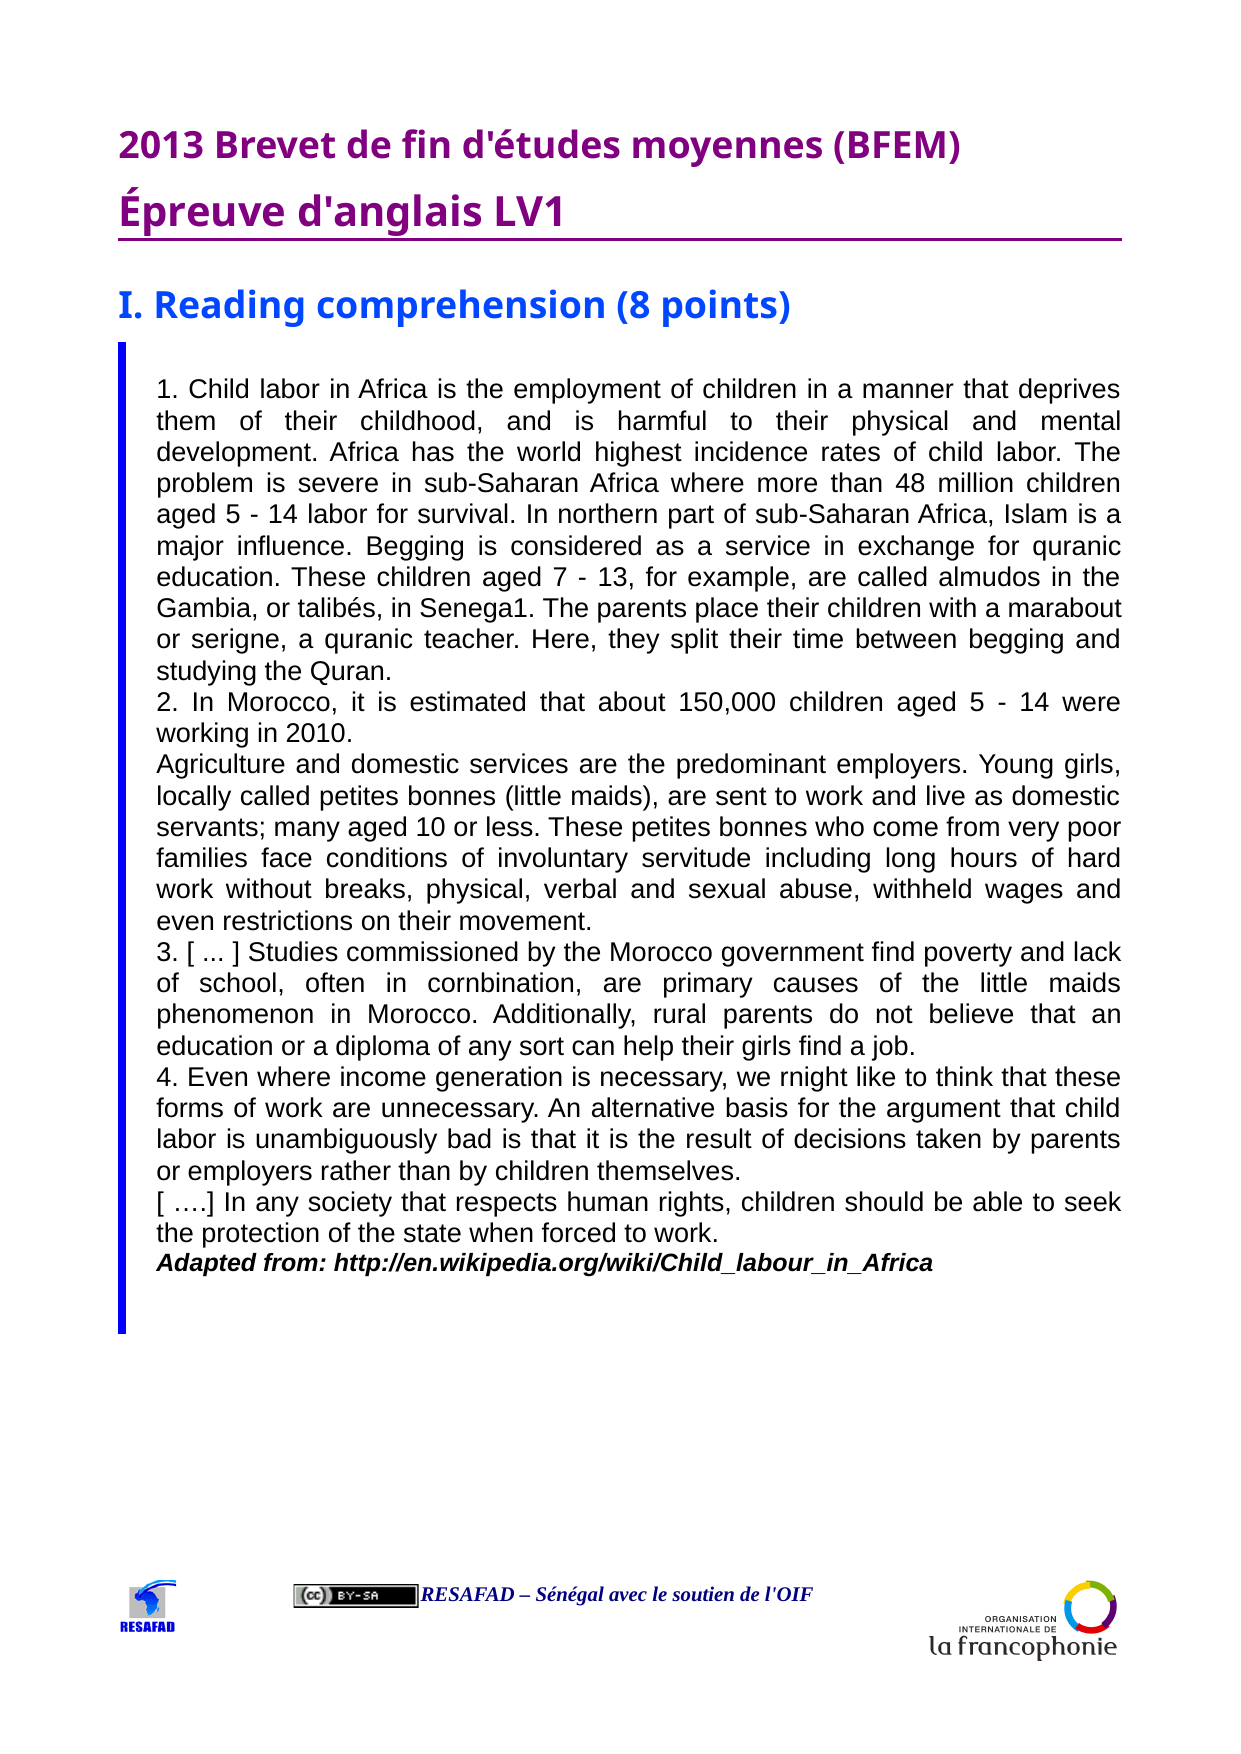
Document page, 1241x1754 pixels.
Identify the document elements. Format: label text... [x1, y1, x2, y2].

text 4. Even where income generation is necessary, we rnight like to think that these forms of work are unnecessary. An alternative basis for the argument that child labor is unambiguously bad is that it is the result of decisions taken by parents or employers rather than by children themselves. [126, 1061, 1122, 1186]
text [ ….] In any society that respects human rights, children should be able to seek the protection of the state when forced to work. [126, 1186, 1122, 1248]
picture [922, 1578, 1124, 1668]
text Adapted from: http://en.wikipedia.org/wiki/Child_labour_in_Africa [126, 1248, 1122, 1277]
text Épreuve d'anglais LV1 [118, 182, 1122, 238]
text 3. [ ... ] Studies commissioned by the Morocco government find poverty and lack of school, often in cornbination, are primary causes of the little maids phenomenon in Morocco. Additionally, rural parents do not believe that an education or a diploma of any sort can help their girls find a job. [126, 936, 1122, 1061]
text 2013 Brevet de fin d'études moyennes (BFEM) [118, 118, 1122, 169]
picture [120, 1580, 177, 1632]
subtitle I. Reading comprehension (8 points) [118, 278, 1122, 329]
text 2. In Morocco, it is estimated that about 150,000 children aged 5 - 14 were working in 2010. [126, 686, 1122, 748]
text Agriculture and domestic services are the predominant employers. Young girls, locally called petites bonnes (little maids), are sent to work and live as domestic servants; many aged 10 or less. These petites bonnes who come from very poor families face conditions of involuntary servitude including long hours of hard work without breaks, physical, verbal and sexual abuse, withheld wages and even restrictions on their movement. [126, 748, 1122, 936]
text 1. Child labor in Africa is the employment of children in a manner that deprives them of their childhood, and is harmful to their physical and mental development. Africa has the world highest incidence rates of child labor. The problem is severe in sub-Saharan Africa where more than 48 million children aged 5 - 14 labor for survival. In northern part of sub-Saharan Africa, Islam is a major influence. Begging is considered as a service in exchange for quranic education. These children aged 7 - 13, for example, are called almudos in the Gambia, or talibés, in Senega1. The parents place their children with a marabout or serigne, a quranic teacher. Here, they split their time between begging and studying the Quran. [126, 373, 1122, 686]
picture [293, 1584, 419, 1608]
